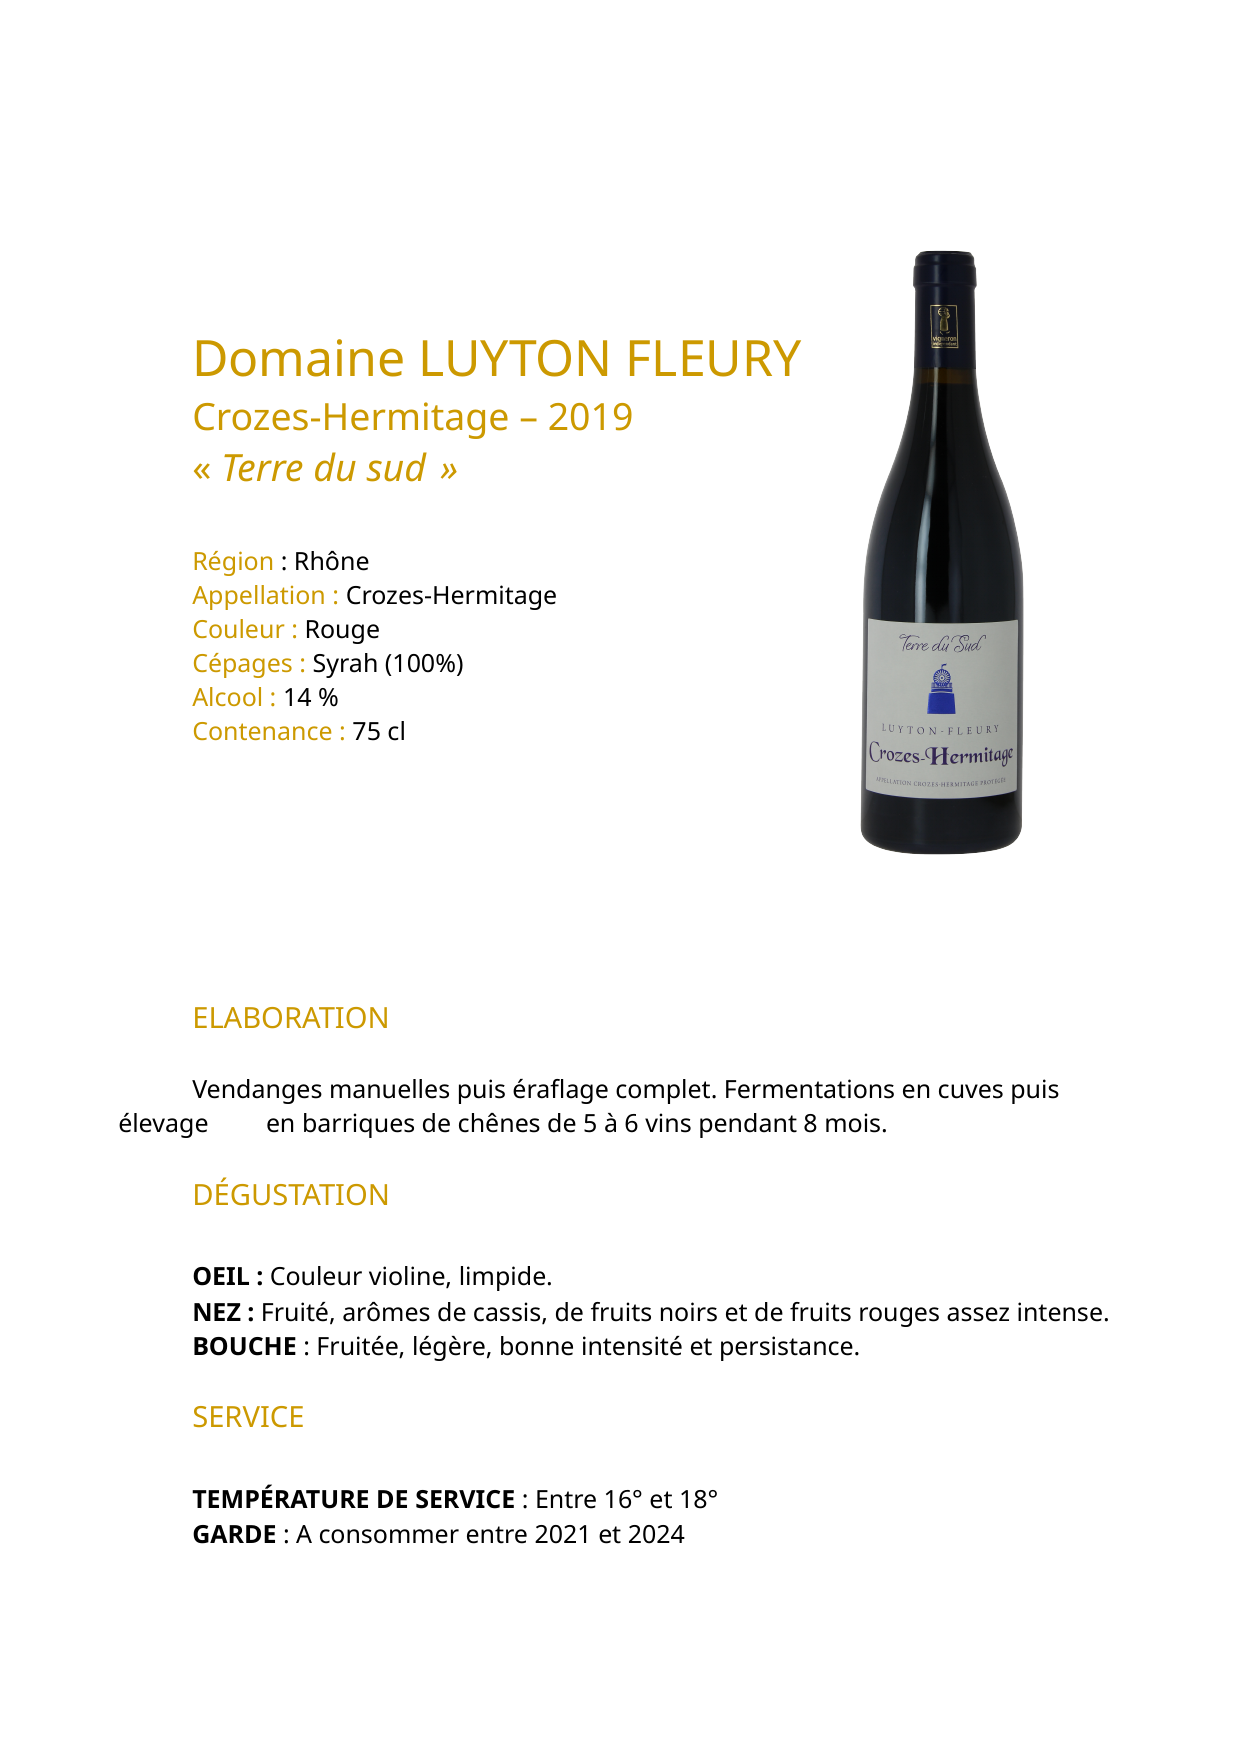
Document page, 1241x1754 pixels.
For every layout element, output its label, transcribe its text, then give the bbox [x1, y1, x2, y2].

text Crozes-Hermitage – 2019 [118, 391, 705, 442]
picture [705, 198, 1179, 907]
text NEZ : Fruité, arômes de cassis, de fruits noirs et de fruits rouges assez intense. [118, 1294, 1122, 1328]
text ELABORATION [118, 998, 1122, 1037]
text DÉGUSTATION [118, 1174, 1122, 1213]
text SERVICE [118, 1396, 1122, 1436]
text Contenance : 75 cl [118, 714, 705, 748]
text Région : Rhône [118, 544, 705, 578]
text Domaine LUYTON FLEURY [118, 322, 705, 391]
text BOUCHE : Fruitée, légère, bonne intensité et persistance. [118, 1328, 1122, 1362]
text TEMPÉRATURE DE SERVICE : Entre 16° et 18° [118, 1477, 1122, 1517]
text Vendanges manuelles puis éraflage complet. Fermentations en cuves puis élevage en barriques de chênes de 5 à 6 vins pendant 8 mois. [118, 1072, 1122, 1140]
text Cépages : Syrah (100%) [118, 646, 705, 680]
text OEIL : Couleur violine, limpide. [118, 1254, 1122, 1294]
text Alcool : 14 % [118, 680, 705, 714]
text « Terre du sud » [118, 442, 705, 493]
text Couleur : Rouge [118, 612, 705, 646]
text Appellation : Crozes-Hermitage [118, 578, 705, 612]
text GARDE : A consommer entre 2021 et 2024 [118, 1517, 1122, 1551]
